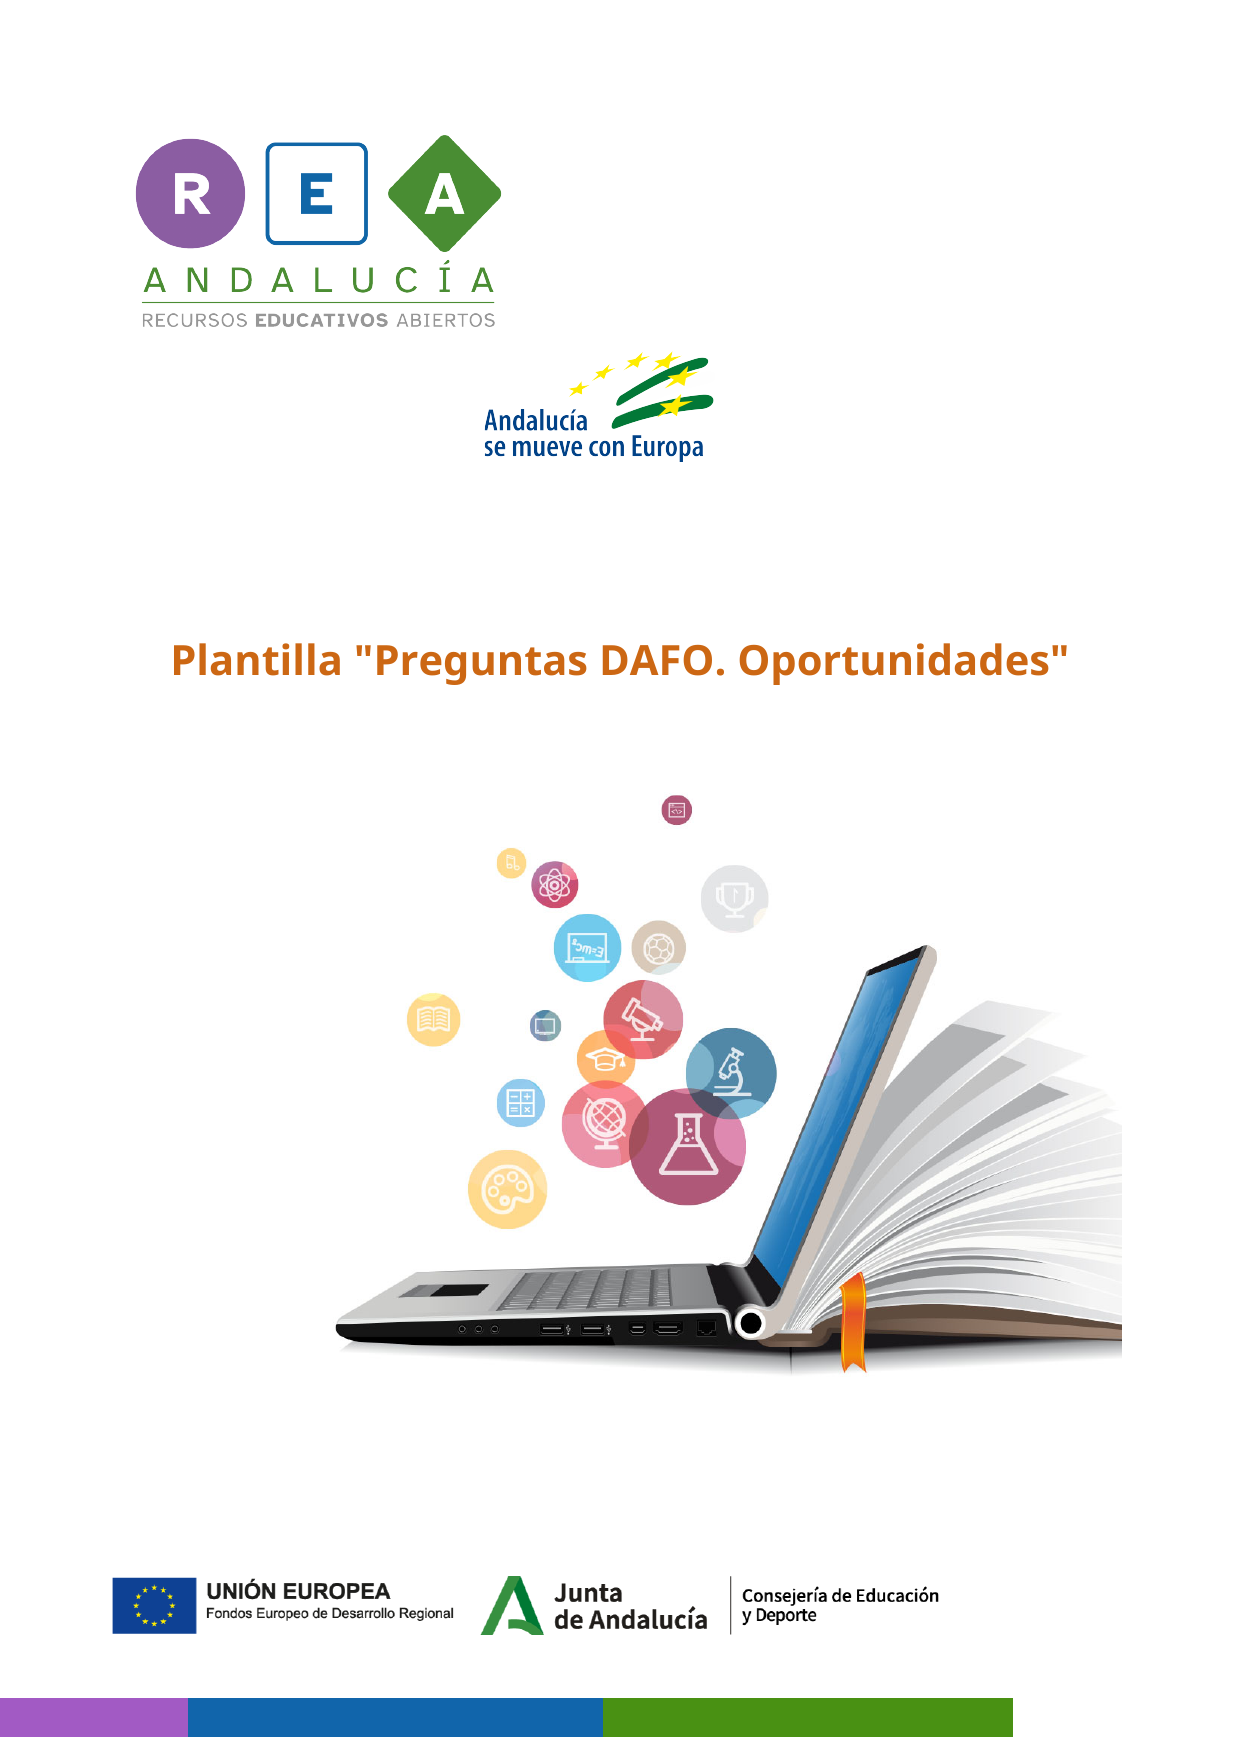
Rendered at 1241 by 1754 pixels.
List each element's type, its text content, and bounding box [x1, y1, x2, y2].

title Plantilla "Preguntas DAFO. Oportunidades" [118, 631, 1122, 687]
picture [0, 1490, 1013, 1737]
picture [118, 118, 715, 462]
picture [290, 762, 1122, 1404]
